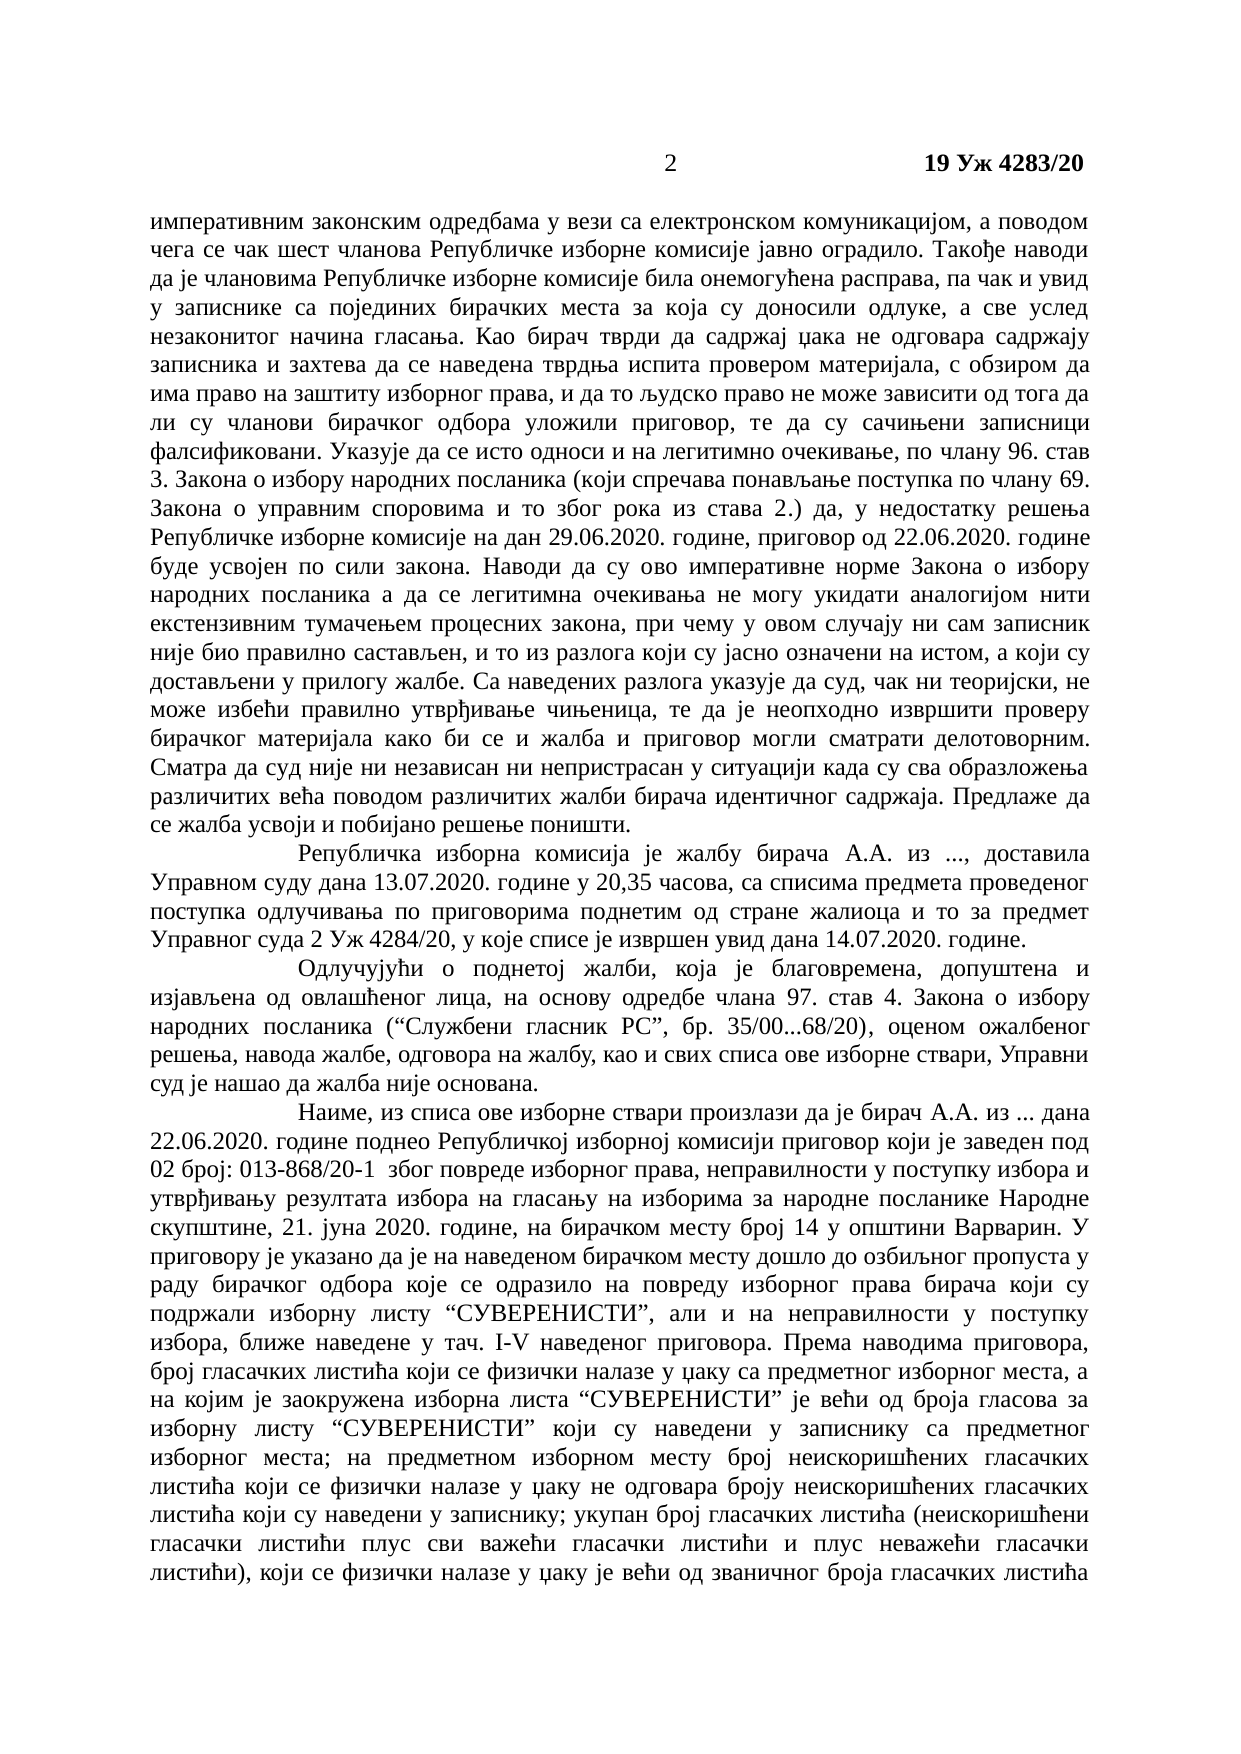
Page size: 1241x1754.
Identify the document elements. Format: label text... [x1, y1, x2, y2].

text Републичка изборна комисија је жалбу бирача А.А. из ..., доставила Управном суду дана 13.07.2020. године у 20,35 часова, са списима предмета проведеног поступка одлучивања по приговорима поднетим од стране жалиоца и то за предмет Управног суда 2 Уж 4284/20, у које списе је извршен увид дана 14.07.2020. године. [150, 838, 1090, 953]
text Одлучујући о поднетој жалби, која је благовремена, допуштена и изјављена од овлашћеног лица, на основу одредбе члана 97. став 4. Закона о избору народних посланика (“Службени гласник РС”, бр. 35/00...68/20), оценом ожалбеног решења, навода жалбе, одговора на жалбу, као и свих списа ове изборне ствари, Управни суд је нашао да жалба није основана. [150, 953, 1090, 1097]
text Наиме, из списа ове изборне ствари произлази да је бирач А.А. из ... дана 22.06.2020. године поднео Републичкој изборној комисији приговор који је заведен под 02 број: 013-868/20-1 због повреде изборног права, неправилности у поступку избора и утврђивању резултата избора на гласању на изборима за народне посланике Народне скупштине, 21. јуна 2020. године, на бирачком месту број 14 у општини Варварин. У приговору је указано да је на наведеном бирачком месту дошло до озбиљног пропуста у раду бирачког одбора које се одразило на повреду изборног права бирача који су подржали изборну листу “СУВЕРЕНИСТИ”, али и на неправилности у поступку избора, ближе наведене у тач. I-V наведеног приговора. Према наводима приговора, број гласачких листића који се физички налазе у џаку са предметног изборног места, а на којим је заокружена изборна листа “СУВЕРЕНИСТИ” је већи од броја гласова за изборну листу “СУВЕРЕНИСТИ” који су наведени у записнику са предметног изборног места; на предметном изборном месту број неискоришћених гласачких листића који се физички налазе у џаку не одговара броју неискоришћених гласачких листића који су наведени у записнику; укупан број гласачких листића (неискоришћени гласачки листићи плус сви важећи гласачки листићи и плус неважећи гласачки листићи), који се физички налазе у џаку је већи од званичног броја гласачких листића [150, 1097, 1090, 1586]
text императивним законским одредбама у вези са електронском комуникацијом, а поводом чега се чак шест чланова Републичке изборне комисије јавно оградило. Такође наводи да је члановима Републичке изборне комисије била онемогућена расправа, па чак и увид у записнике са појединих бирачких места за која су доносили одлуке, а све услед незаконитог начина гласања. Као бирач тврди да садржај џака не одговара садржају записника и захтева да се наведена тврдња испита провером материјала, с обзиром да има право на заштиту изборног права, и да то људско право не може зависити од тога да ли су чланови бирачког одбора уложили приговор, те да су сачињени записници фалсификовани. Указује да се исто односи и на легитимно очекивање, по члану 96. став 3. Закона о избору народних посланика (који спречава понављање поступка по члану 69. Закона о управним споровима и то због рока из става 2.) да, у недостатку решења Републичке изборне комисије на дан 29.06.2020. године, приговор од 22.06.2020. године буде усвојен по сили закона. Наводи да су ово императивне норме Закона о избору народних посланика а да се легитимна очекивања не могу укидати аналогијом нити екстензивним тумачењем процесних закона, при чему у овом случају ни сам записник није био правилно састављен, и то из разлога који су јасно означени на истом, а који су достављени у прилогу жалбе. Са наведених разлога указује да суд, чак ни теоријски, не може избећи правилно утврђивање чињеница, те да је неопходно извршити проверу бирачког материјала како би се и жалба и приговор могли сматрати делотоворним. Сматра да суд није ни независан ни непристрасан у ситуацији када су сва образложења различитих већа поводом различитих жалби бирача идентичног садржаја. Предлаже да се жалба усвоји и побијано решење поништи. [150, 206, 1090, 838]
